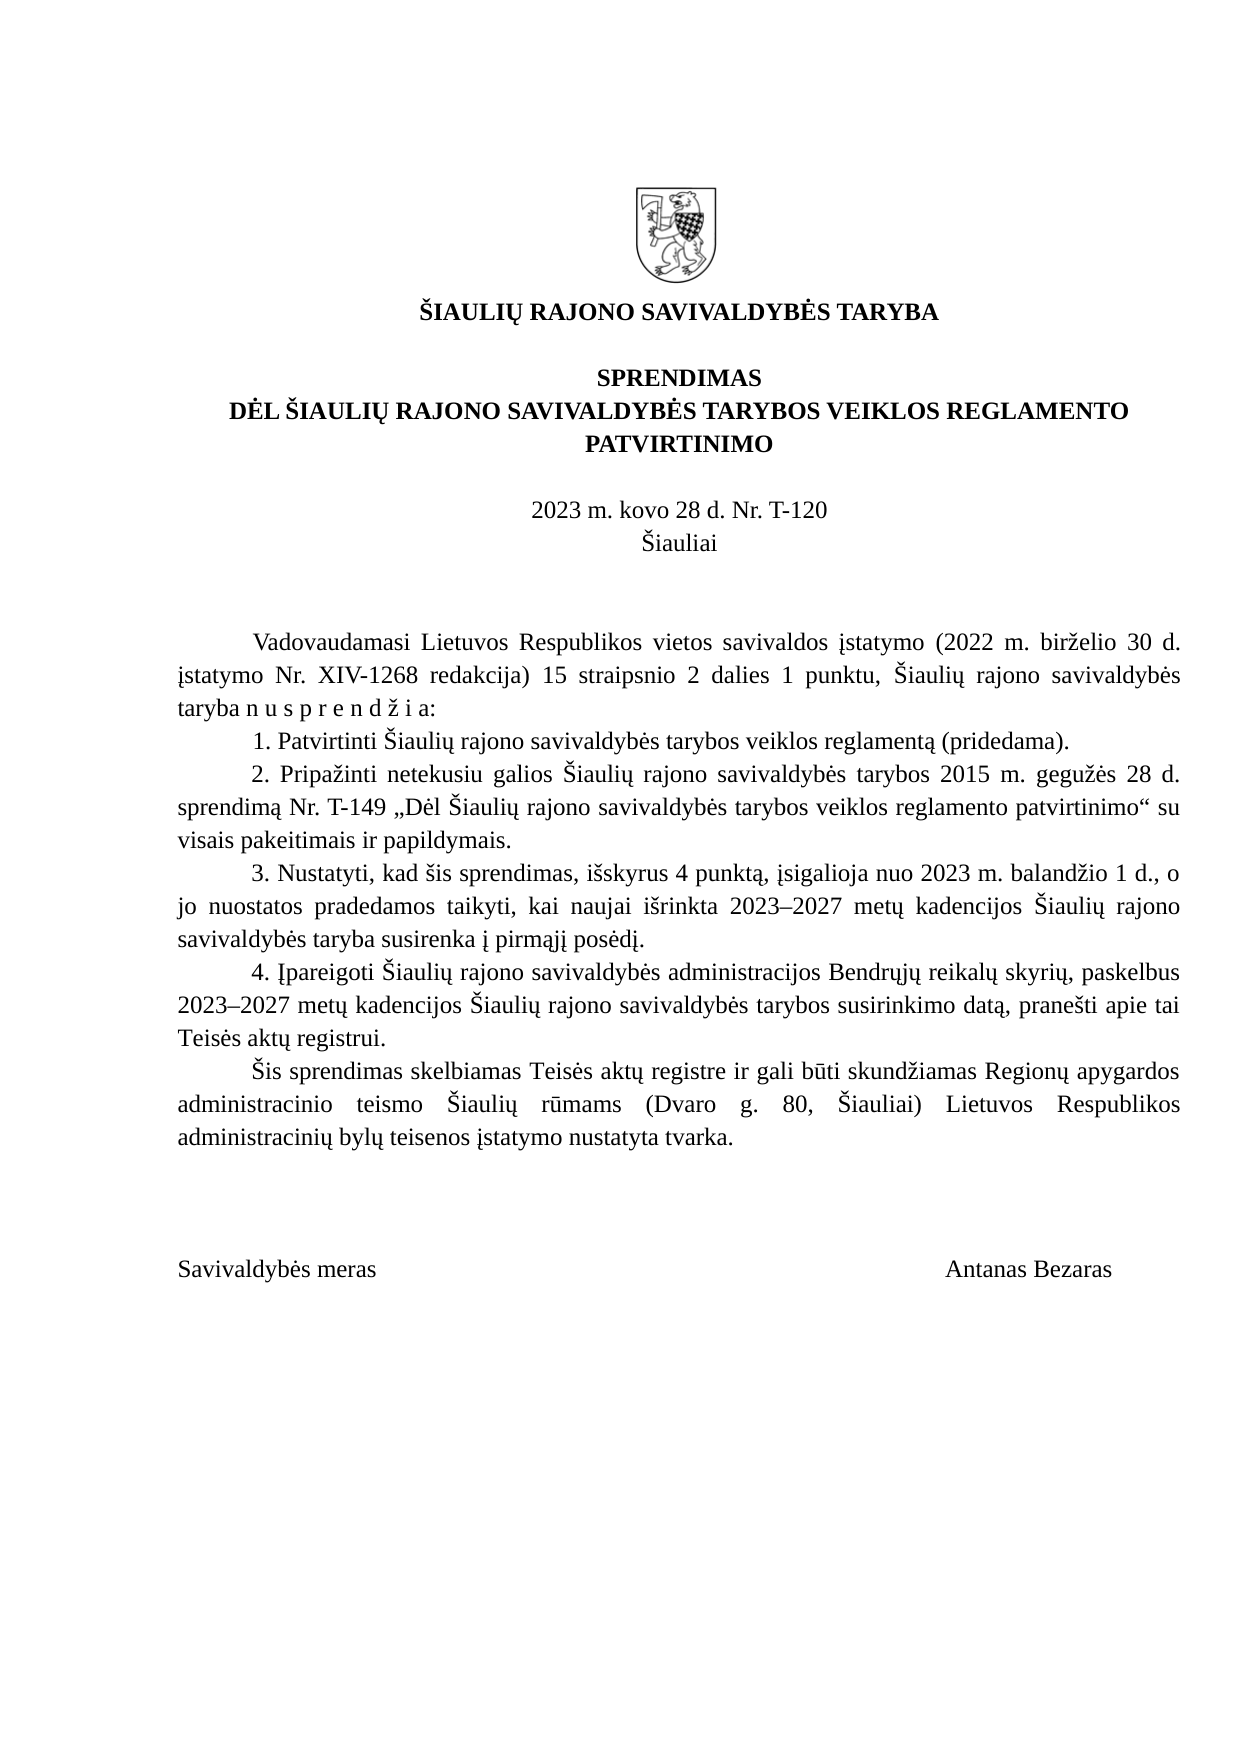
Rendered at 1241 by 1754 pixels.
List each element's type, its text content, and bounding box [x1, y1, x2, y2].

text Savivaldybės meras Antanas Bezaras [177, 1254, 1181, 1283]
text SPRENDIMAS [177, 363, 1181, 392]
text 4. Įpareigoti Šiaulių rajono savivaldybės administracijos Bendrųjų reikalų skyrių, paskelbus 2023–2027 metų kadencijos Šiaulių rajono savivaldybės tarybos susirinkimo datą, pranešti apie tai Teisės aktų registrui. [177, 957, 1181, 1052]
text Vadovaudamasi Lietuvos Respublikos vietos savivaldos įstatymo (2022 m. birželio 30 d. įstatymo Nr. XIV-1268 redakcija) 15 straipsnio 2 dalies 1 punktu, Šiaulių rajono savivaldybės taryba n u s p r e n d ž i a: [177, 627, 1181, 722]
text 2. Pripažinti netekusiu galios Šiaulių rajono savivaldybės tarybos 2015 m. gegužės 28 d. sprendimą Nr. T-149 „Dėl Šiaulių rajono savivaldybės tarybos veiklos reglamento patvirtinimo“ su visais pakeitimais ir papildymais. [177, 759, 1181, 854]
text 1. Patvirtinti Šiaulių rajono savivaldybės tarybos veiklos reglamentą (pridedama). [177, 726, 1181, 755]
text ŠIAULIŲ RAJONO SAVIVALDYBĖS TARYBA [177, 297, 1181, 326]
text Šis sprendimas skelbiamas Teisės aktų registre ir gali būti skundžiamas Regionų apygardos administracinio teismo Šiaulių rūmams (Dvaro g. 80, Šiauliai) Lietuvos Respublikos administracinių bylų teisenos įstatymo nustatyta tvarka. [177, 1056, 1181, 1151]
text 3. Nustatyti, kad šis sprendimas, išskyrus 4 punktą, įsigalioja nuo 2023 m. balandžio 1 d., o jo nuostatos pradedamos taikyti, kai naujai išrinkta 2023–2027 metų kadencijos Šiaulių rajono savivaldybės taryba susirenka į pirmąjį posėdį. [177, 858, 1181, 953]
subtitle DĖL ŠIAULIŲ RAJONO SAVIVALDYBĖS TARYBOS VEIKLOS REGLAMENTO PATVIRTINIMO [177, 396, 1181, 458]
text 2023 m. kovo 28 d. Nr. T-120 [177, 495, 1181, 524]
subtitle Šiauliai [177, 528, 1181, 557]
